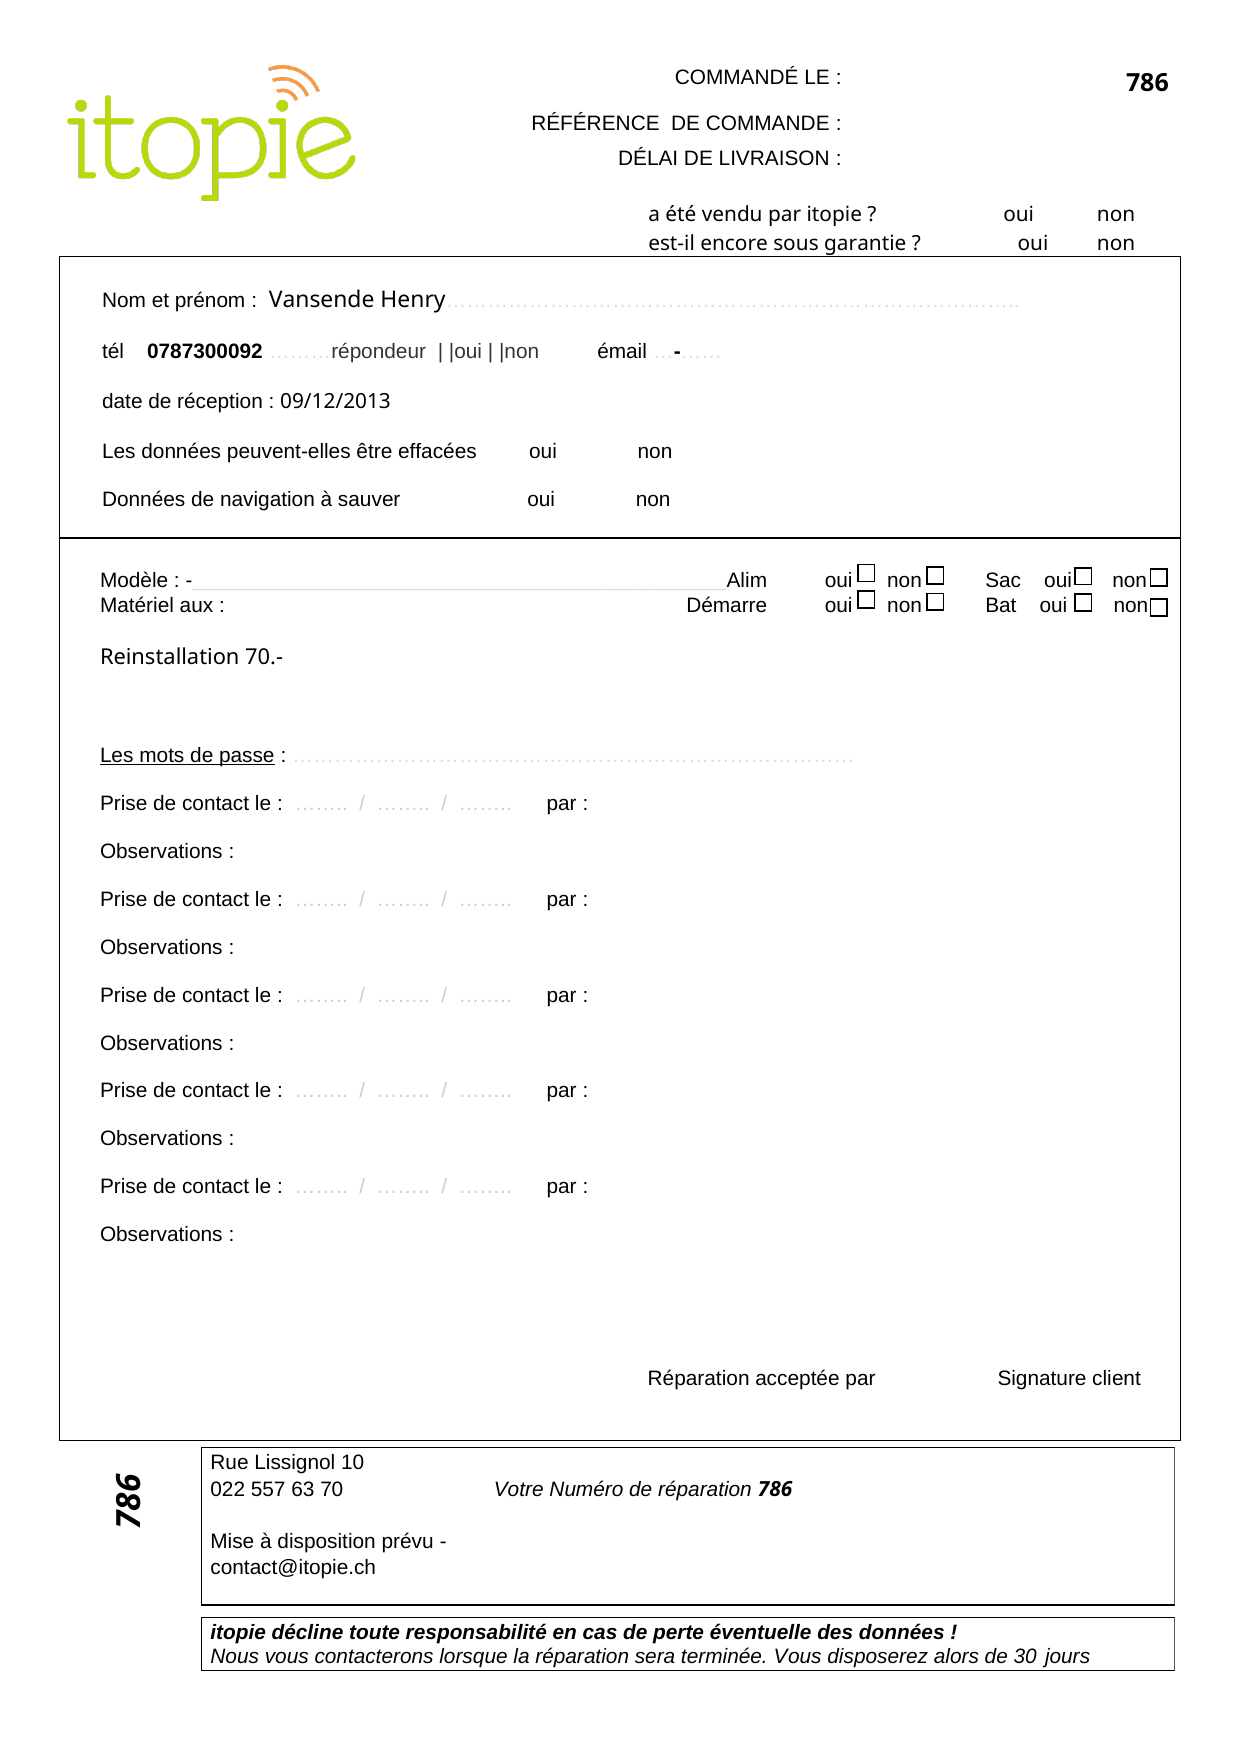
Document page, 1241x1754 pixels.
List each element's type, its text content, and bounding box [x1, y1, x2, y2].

text est-il encore sous garantie ? oui non [59, 228, 1181, 256]
table_header COMMANDÉ LE : [490, 59, 847, 104]
text Prise de contact le : …….. / …….. / …….. par : [60, 788, 1180, 815]
table_header Rue Lissignol 10 022 557 63 70 Votre Numéro de réparation 786 Mise à disposition prévu - contact@itopie.ch [195, 1441, 1180, 1611]
table_header 786 [847, 59, 1180, 104]
table_header 786 [59, 1441, 195, 1677]
text Prise de contact le : …….. / …….. / …….. par : [60, 1075, 1180, 1102]
text a été vendu par itopie ? oui non [59, 199, 1181, 228]
text date de réception : 09/12/2013 [60, 383, 1180, 415]
text Réparation acceptée par Signature client [60, 1363, 1180, 1390]
text Les mots de passe : ……………………………………………………………………… [60, 740, 1180, 767]
text Données de navigation à sauver oui non [60, 484, 1180, 511]
text tél 0787300092 ………répondeur | |oui | |non émail …-…… [60, 335, 1180, 362]
picture [67, 65, 356, 201]
table_cell DÉLAI DE LIVRAISON : [490, 140, 847, 175]
table_cell [847, 140, 1180, 175]
text Observations : [60, 931, 1180, 958]
text Observations : [60, 1219, 1180, 1246]
text Nom et prénom : Vansende Henry……………………………………………………………………….. [60, 280, 1180, 314]
text Observations : [60, 1027, 1180, 1054]
text Observations : [60, 1123, 1180, 1150]
text Matériel aux : Démarre oui non Bat oui non [60, 590, 1180, 617]
table_cell [847, 105, 1180, 140]
text Modèle : - Alim oui non Sac oui non [948, 562, 1180, 590]
text Reinstallation 70.- [60, 638, 1180, 671]
text Prise de contact le : …….. / …….. / …….. par : [60, 979, 1180, 1006]
text Les données peuvent-elles être effacées oui non [60, 436, 1180, 463]
text Modèle : - Alim oui non Sac oui non [60, 562, 856, 590]
table_cell itopie décline toute responsabilité en cas de perte éventuelle des données ! Nous vous contacterons lorsque la réparation sera terminée. Vous disposerez alors de 30 jours [195, 1611, 1180, 1677]
table_cell RÉFÉRENCE DE COMMANDE : [490, 105, 847, 140]
text Prise de contact le : …….. / …….. / …….. par : [60, 1171, 1180, 1198]
text Prise de contact le : …….. / …….. / …….. par : [60, 883, 1180, 911]
text Observations : [60, 836, 1180, 863]
text Modèle : - Alim oui non Sac oui non [879, 562, 925, 590]
